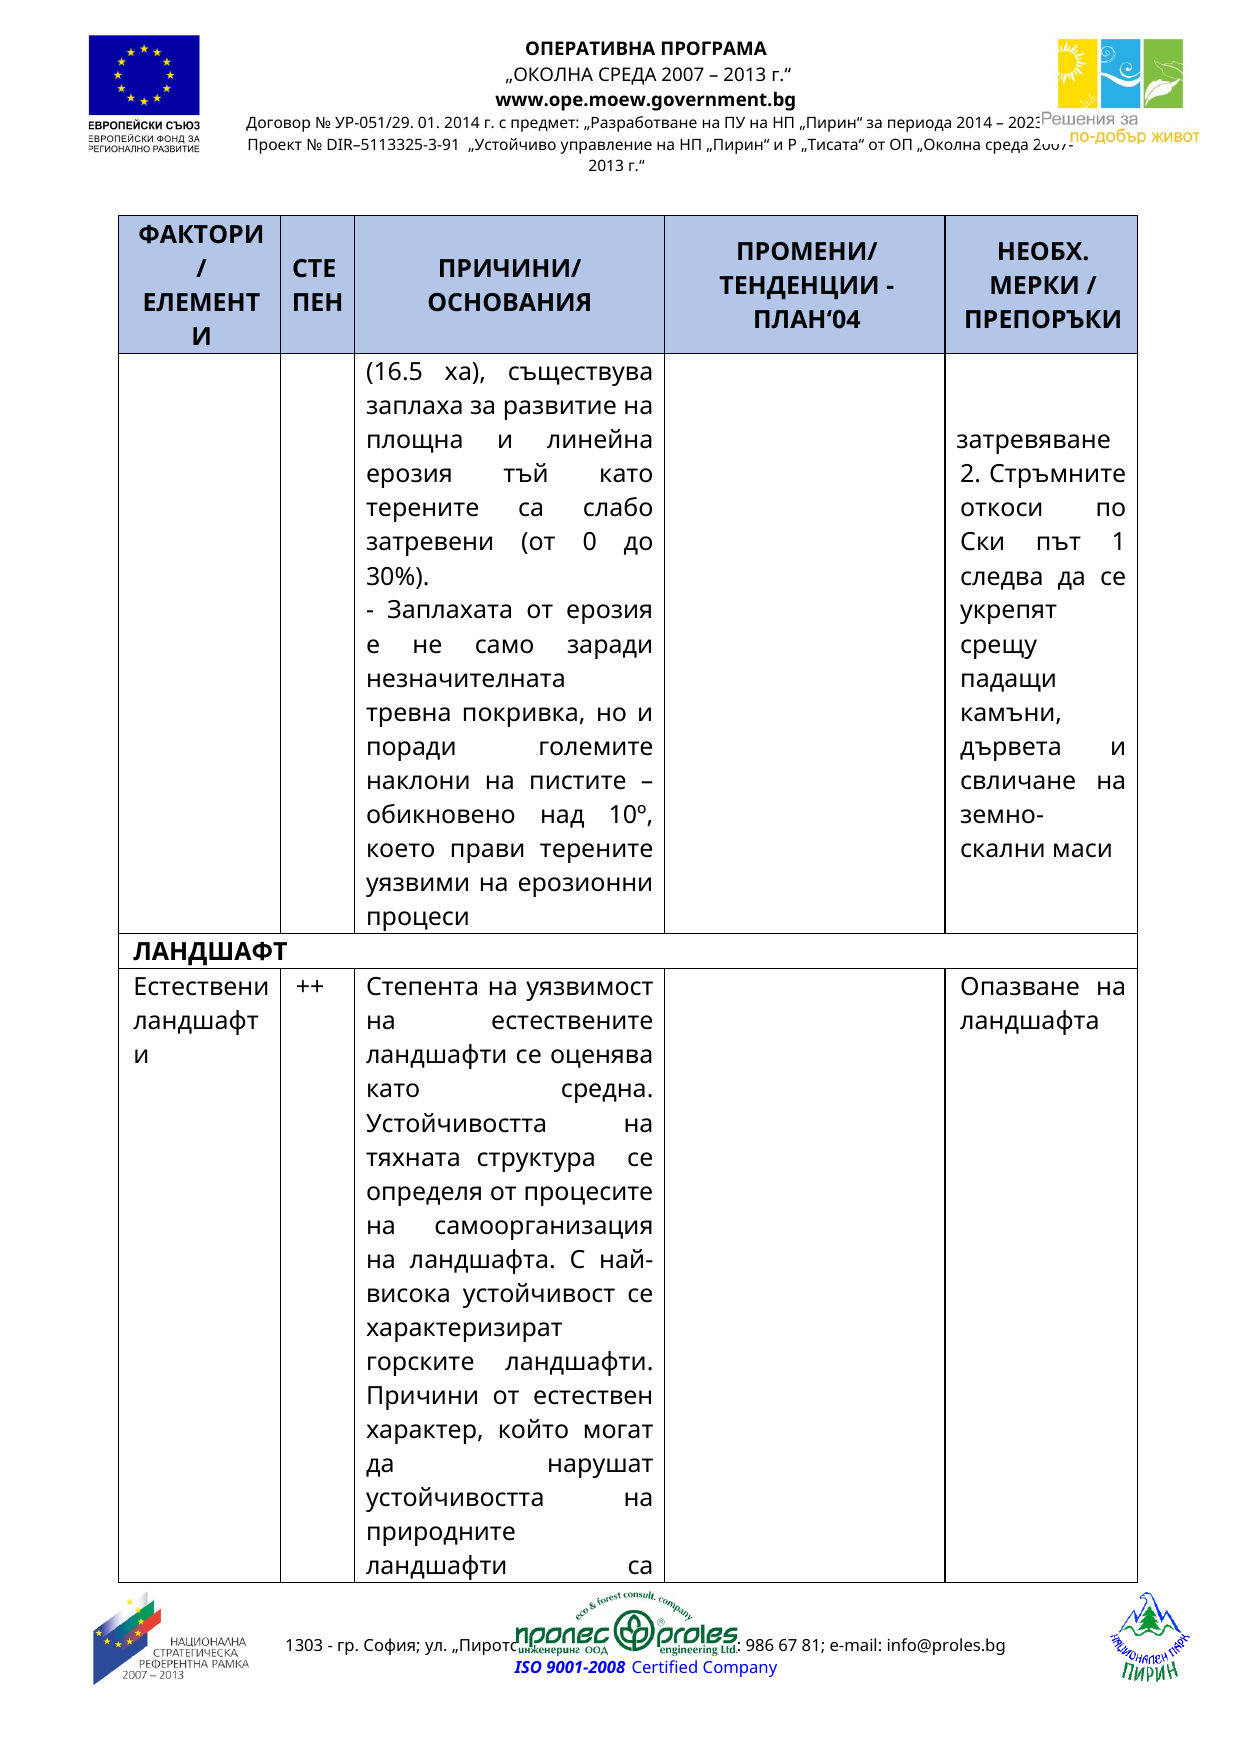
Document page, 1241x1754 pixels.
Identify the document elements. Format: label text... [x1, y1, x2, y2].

table_cell ++ [281, 969, 354, 1582]
picture [1108, 1591, 1191, 1683]
table_cell [665, 969, 944, 1582]
table_cell Степента на уязвимост на естествените ландшафти се оценява като средна. Устойчивостта на тяхната структура се определя от процесите на самоорганизация на ландшафта. С най-висока устойчивост се характеризират горските ландшафти. Причини от естествен характер, който могат да нарушат устойчивостта на природните ландшафти са [355, 969, 664, 1582]
table_cell Опазване на ландшафта [946, 969, 1137, 1582]
table_cell [281, 354, 354, 933]
table_header ПРОМЕНИ/ ТЕНДЕНЦИИ - ПЛАН‘04 [665, 216, 944, 353]
table_header НЕОБХ. МЕРКИ / ПРЕПОРЪКИ [946, 216, 1137, 353]
table_cell [665, 354, 944, 933]
picture [93, 1591, 249, 1685]
table_header СТЕ ПЕН [281, 216, 354, 353]
table_cell Естествени ландшафти [119, 969, 280, 1582]
picture [88, 35, 200, 157]
table_cell затревяване 2. Стръмните откоси по Ски път 1 следва да се укрепят срещу падащи камъни, дървета и свличане на земно-скални маси [946, 354, 1137, 933]
picture [1039, 35, 1200, 144]
picture [516, 1591, 738, 1656]
table_cell (16.5 ха), съществува заплаха за развитие на площна и линейна ерозия тъй като терените са слабо затревени (от 0 до 30%). - Заплахата от ерозия е не само заради незначителната тревна покривка, но и поради големите наклони на пистите – обикновено над 10º, което прави терените уязвими на ерозионни процеси [355, 354, 664, 933]
table_header ФАКТОРИ/ ЕЛЕМЕНТИ [119, 216, 280, 353]
table_cell [119, 354, 280, 933]
table_header ПРИЧИНИ/ ОСНОВАНИЯ [355, 216, 664, 353]
table_cell ЛАНДШАФТ [119, 934, 1137, 968]
